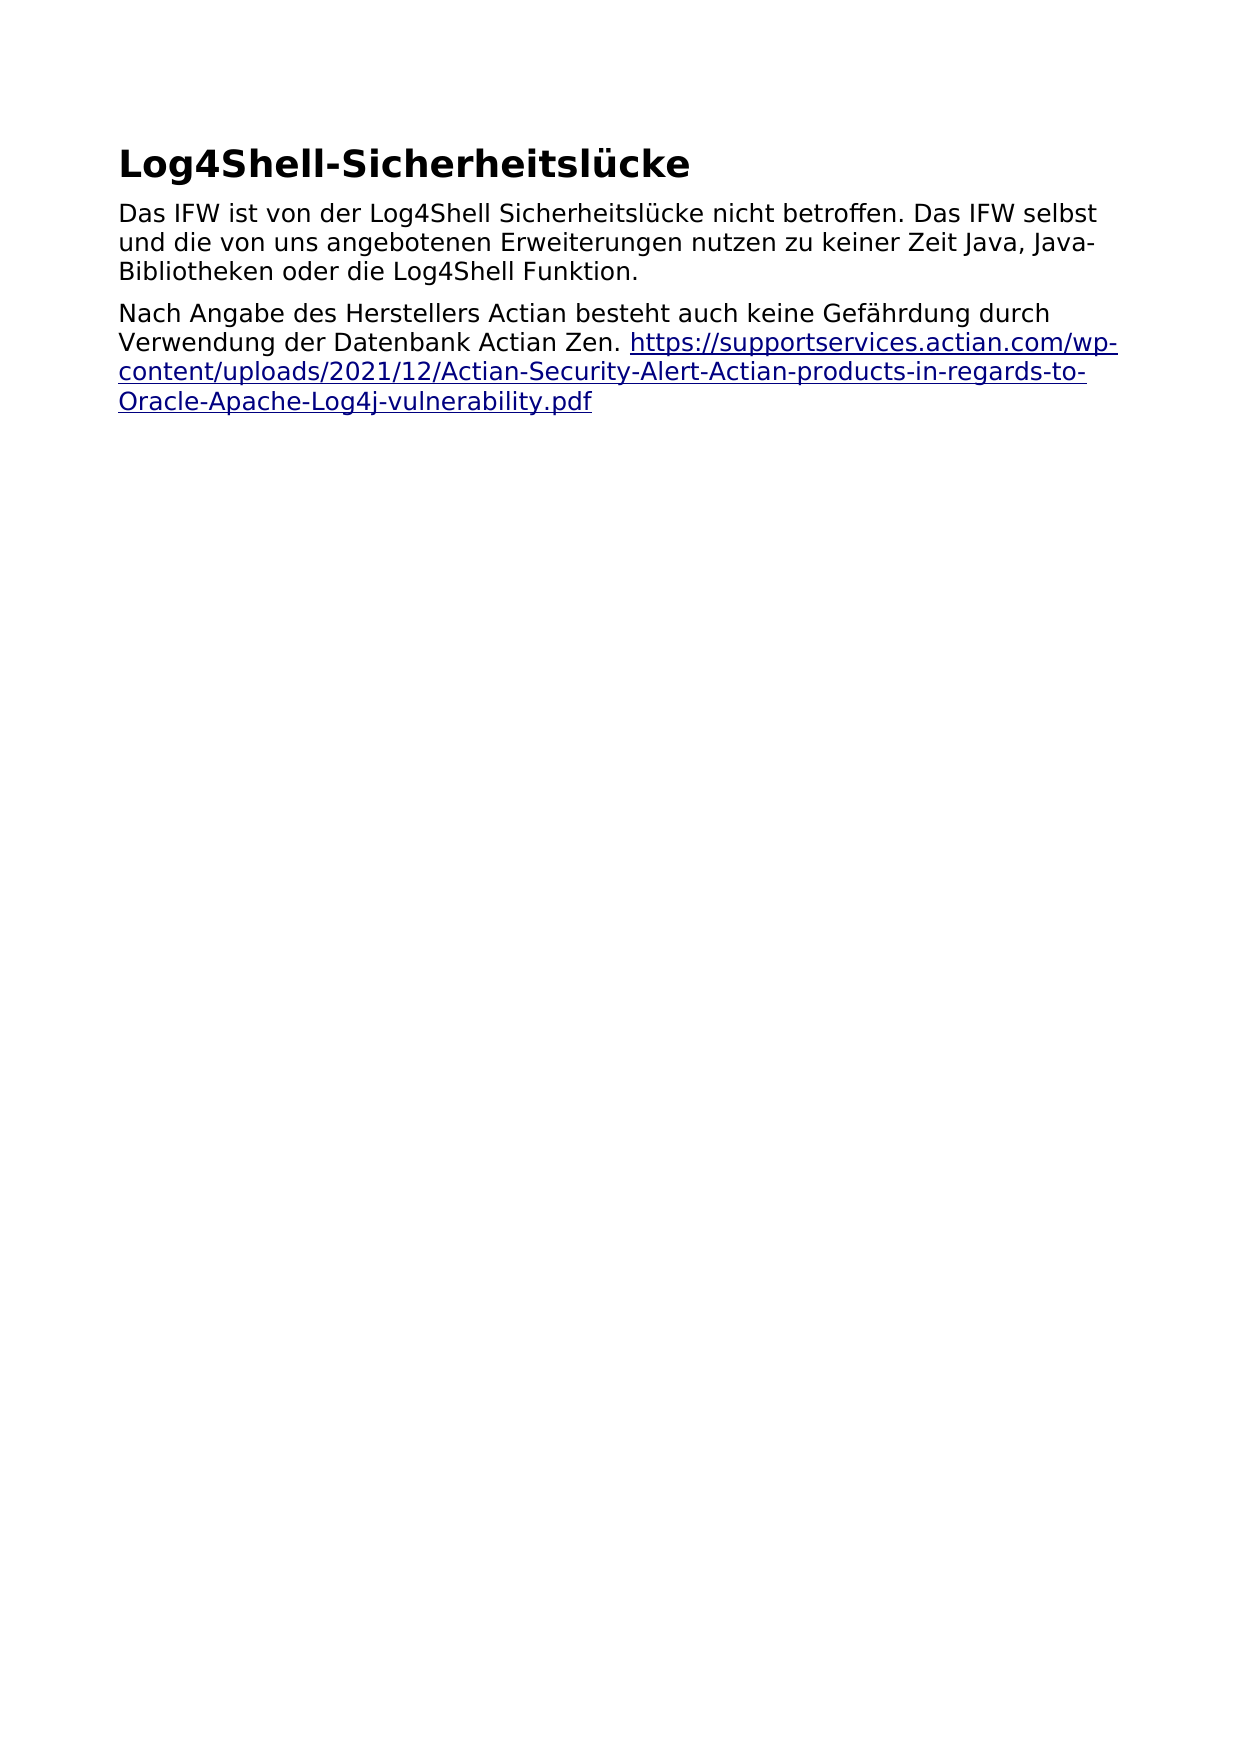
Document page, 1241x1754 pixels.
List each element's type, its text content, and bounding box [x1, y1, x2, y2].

text Nach Angabe des Herstellers Actian besteht auch keine Gefährdung durch Verwendung der Datenbank Actian Zen. https://supportservices.actian.com/wp-content/uploads/2021/12/Actian-Security-Alert-Actian-products-in-regards-to-Oracle-Apache-Log4j-vulnerability.pdf [118, 299, 1122, 416]
text Das IFW ist von der Log4Shell Sicherheitslücke nicht betroffen. Das IFW selbst und die von uns angebotenen Erweiterungen nutzen zu keiner Zeit Java, Java-Bibliotheken oder die Log4Shell Funktion. [118, 199, 1122, 287]
subtitle Log4Shell-Sicherheitslücke [118, 143, 1122, 187]
